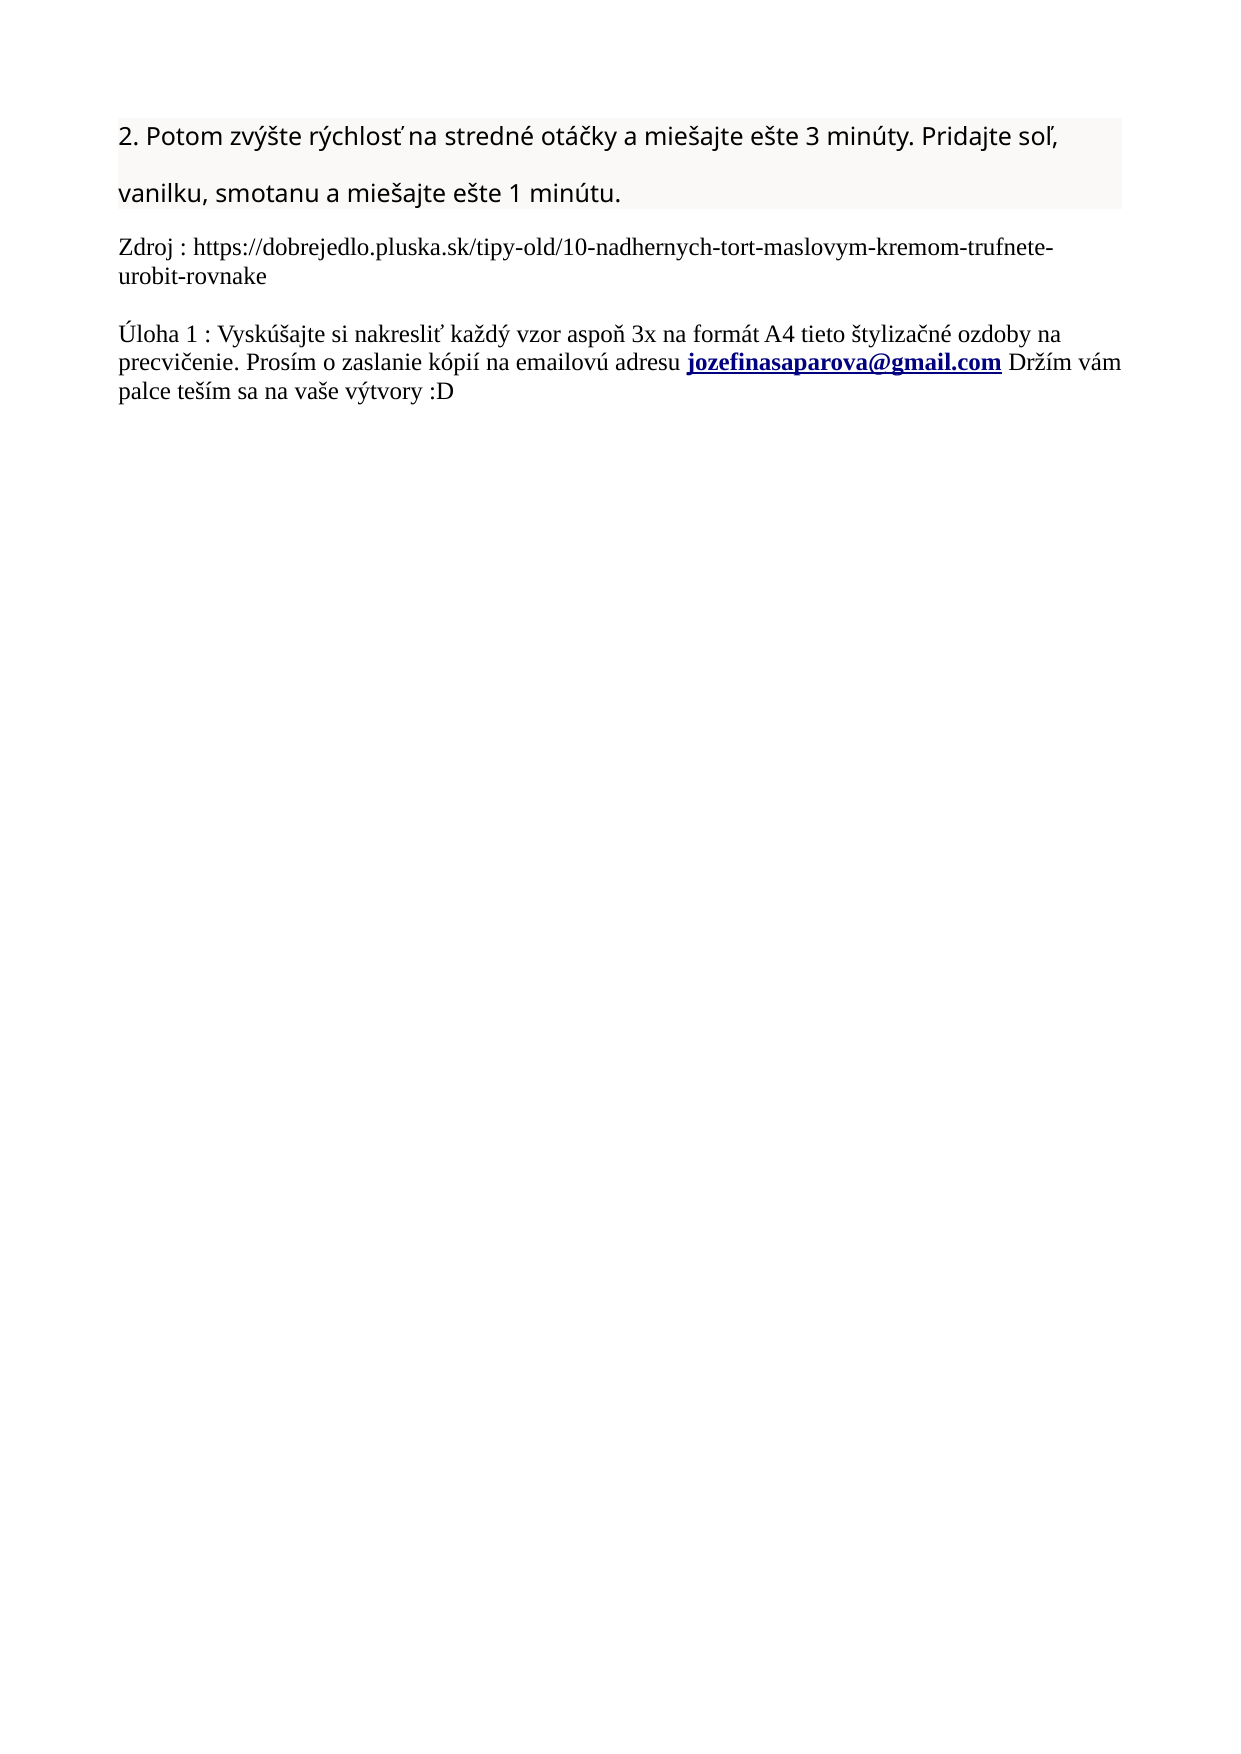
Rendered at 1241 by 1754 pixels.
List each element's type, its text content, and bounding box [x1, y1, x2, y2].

text 2. Potom zvýšte rýchlosť na stredné otáčky a miešajte ešte 3 minúty. Pridajte soľ, vanilku, smotanu a miešajte ešte 1 minútu. [118, 118, 1122, 209]
text Úloha 1 : Vyskúšajte si nakresliť každý vzor aspoň 3x na formát A4 tieto štylizačné ozdoby na precvičenie. Prosím o zaslanie kópií na emailovú adresu jozefinasaparova@gmail.com Držím vám palce teším sa na vaše výtvory :D [118, 319, 1122, 405]
text Zdroj : https://dobrejedlo.pluska.sk/tipy-old/10-nadhernych-tort-maslovym-kremom-trufnete-urobit-rovnake [118, 232, 1122, 290]
